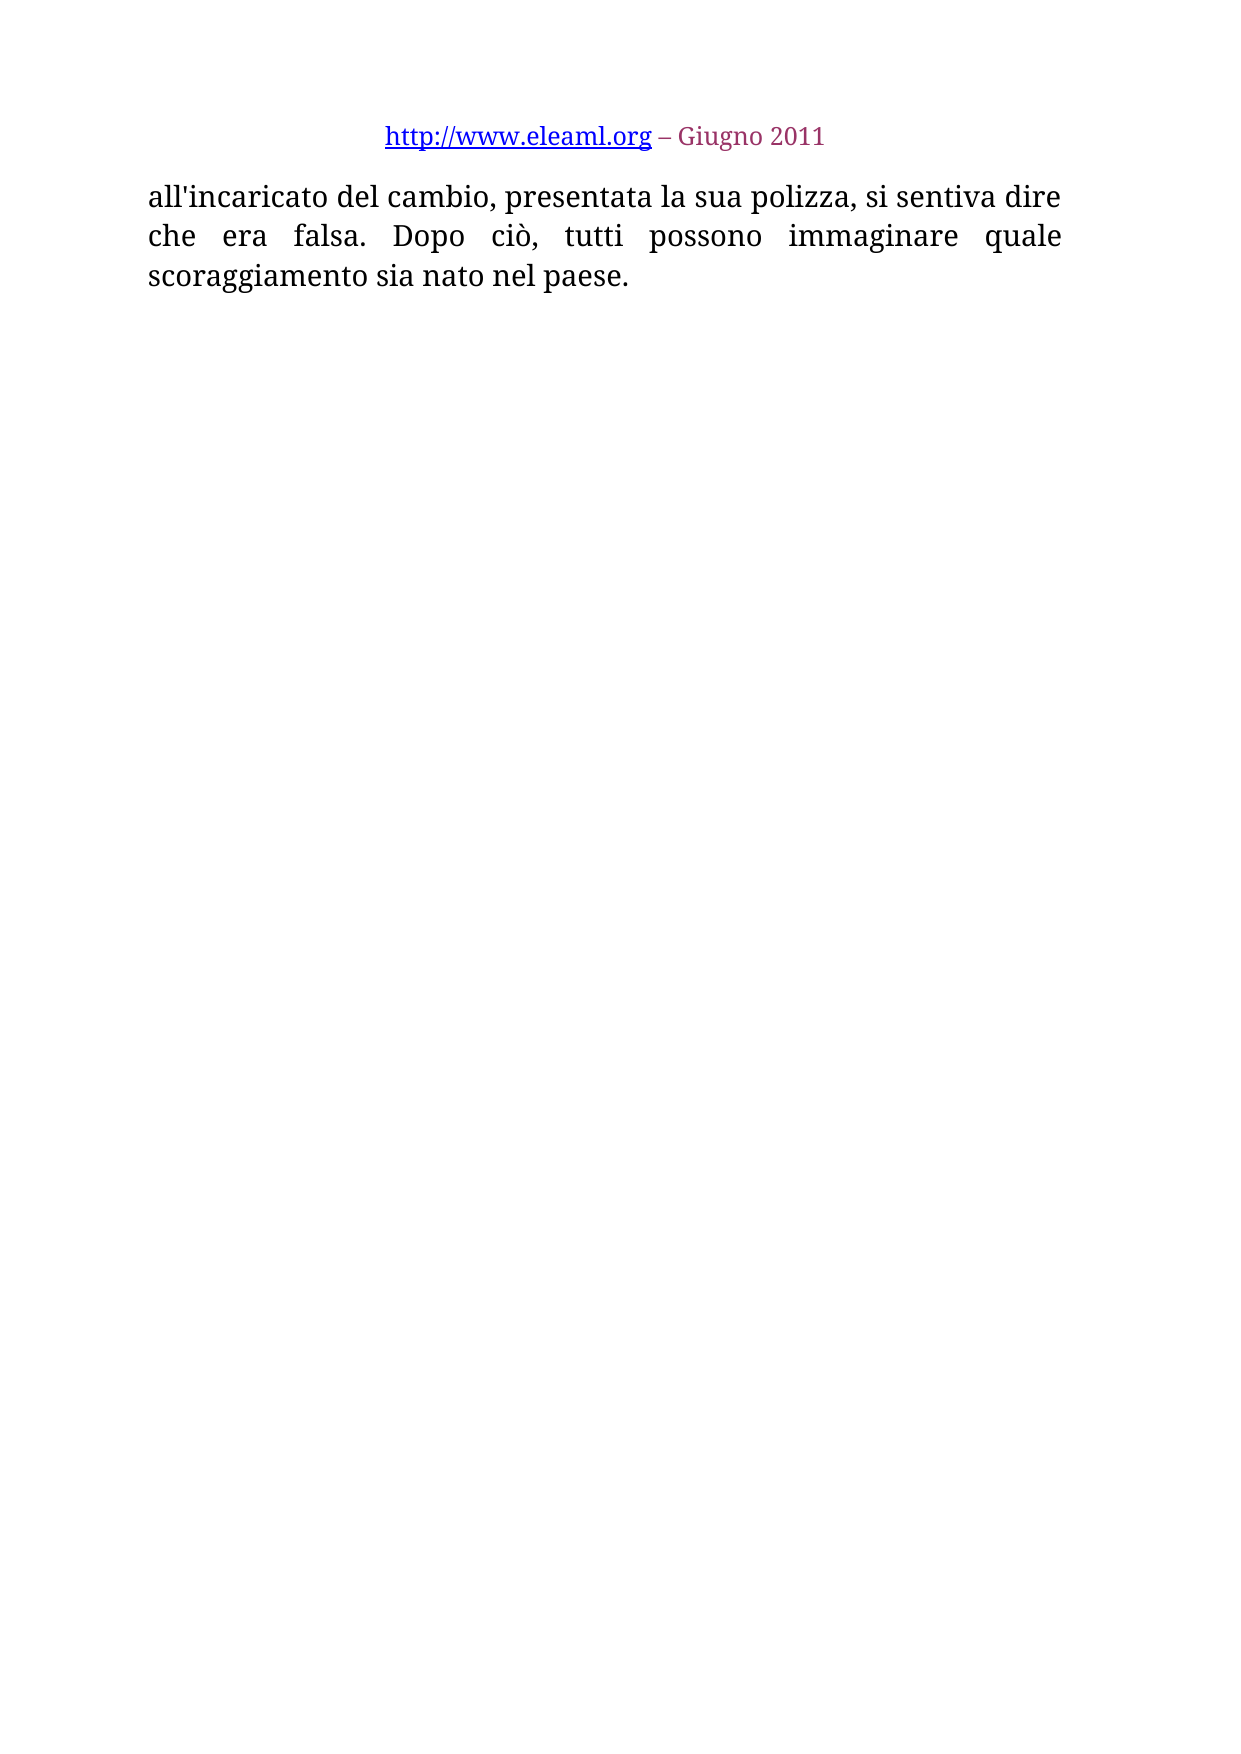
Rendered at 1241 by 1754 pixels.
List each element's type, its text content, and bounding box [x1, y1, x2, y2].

text all'incaricato del cambio, presentata la sua polizza, si sentiva dire che era falsa. Dopo ciò, tutti possono immaginare quale scoraggiamento sia nato nel paese. [148, 176, 1063, 295]
